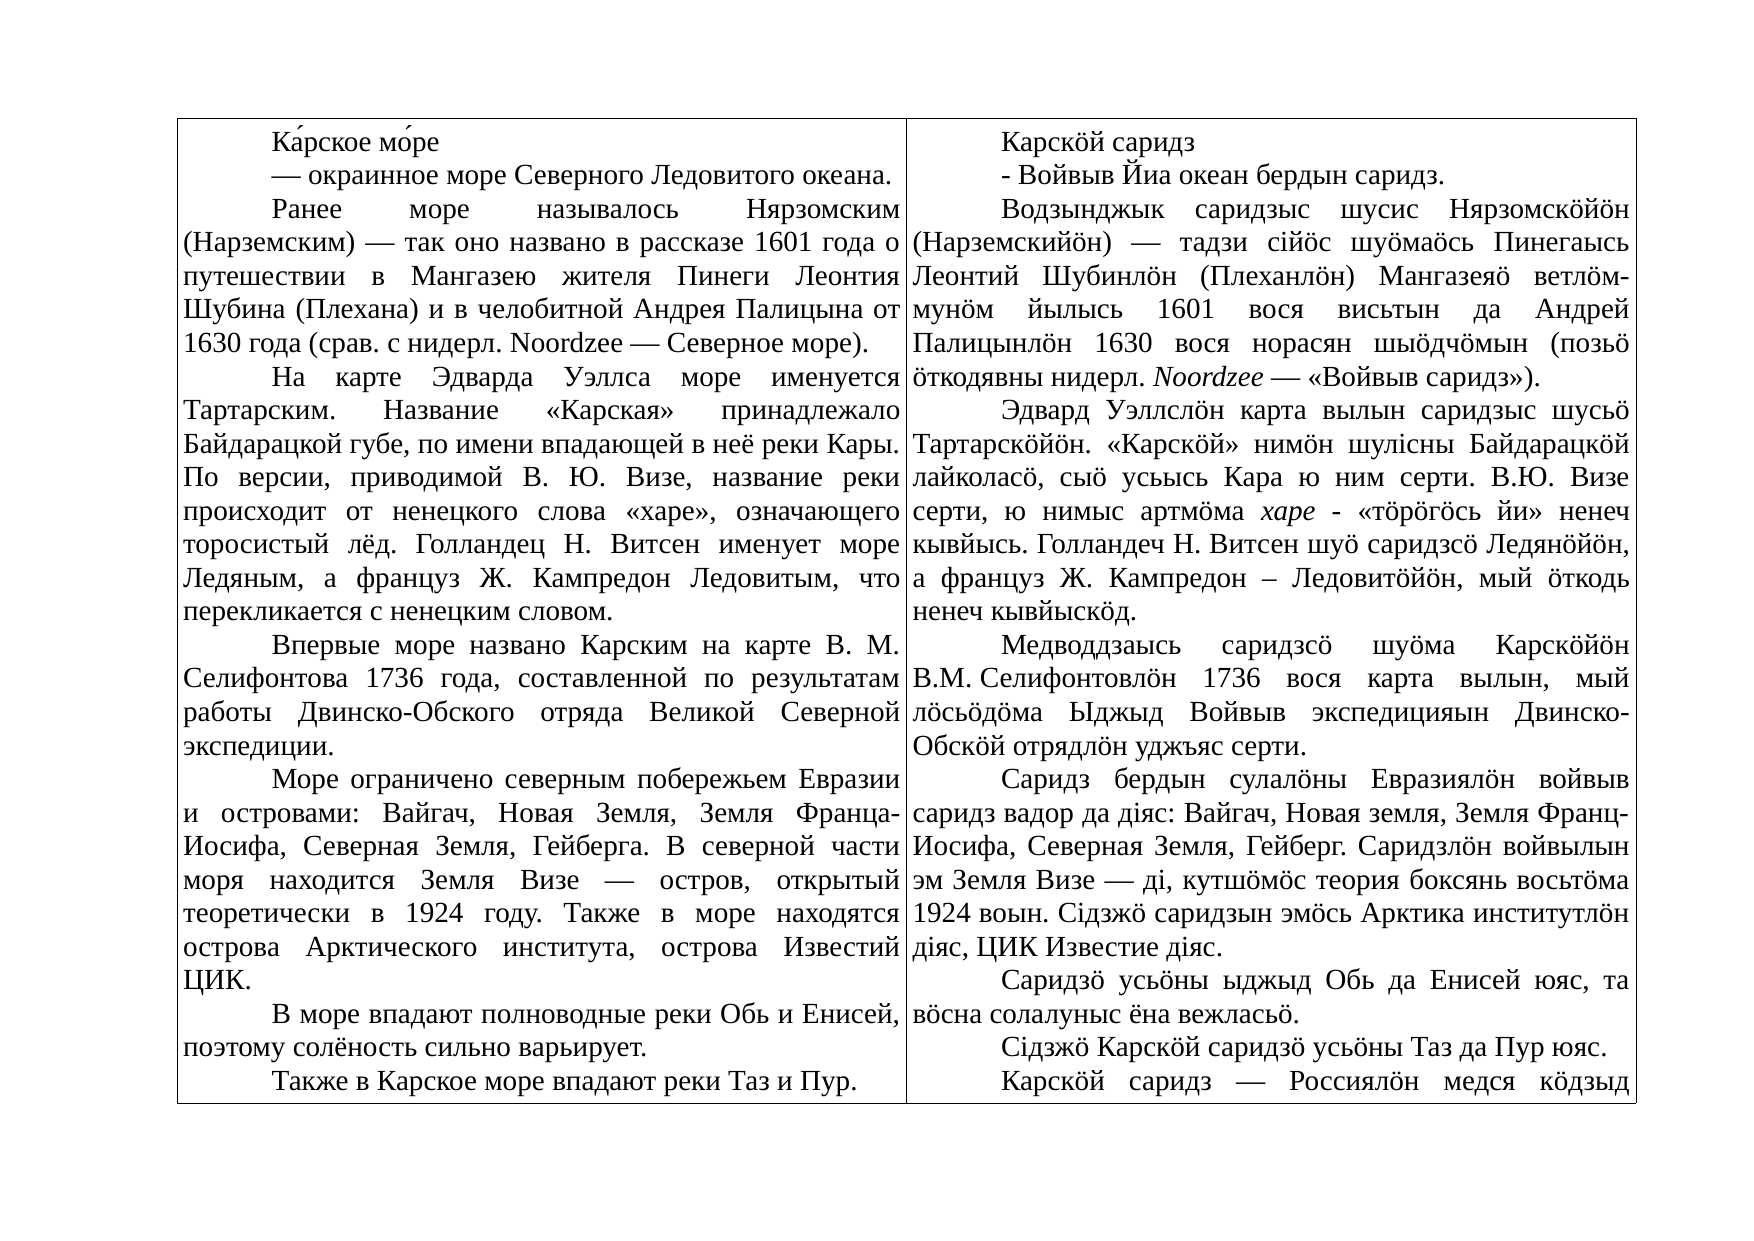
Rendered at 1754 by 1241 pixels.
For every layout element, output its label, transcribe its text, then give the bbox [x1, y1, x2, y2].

table_header Ка́рское мо́ре — окраинное море Северного Ледовитого океана. Ранее море называлось Нярзомским (Нарземским) — так оно названо в рассказе 1601 года о путешествии в Мангазею жителя Пинеги Леонтия Шубина (Плехана) и в челобитной Андрея Палицына от 1630 года (срав. с нидерл. Noordzee — Северное море). На карте Эдварда Уэллса море именуется Тартарским. Название «Карская» принадлежало Байдарацкой губе, по имени впадающей в неё реки Кары. По версии, приводимой В. Ю. Визе, название реки происходит от ненецкого слова «харе», означающего торосистый лёд. Голландец Н. Витсен именует море Ледяным, а француз Ж. Кампредон Ледовитым, что перекликается с ненецким словом. Впервые море названо Карским на карте В. М. Селифонтова 1736 года, составленной по результатам работы Двинско-Обского отряда Великой Северной экспедиции. Море ограничено северным побережьем Евразии и островами: Вайгач, Новая Земля, Земля Франца-Иосифа, Северная Земля, Гейберга. В северной части моря находится Земля Визе — остров, открытый теоретически в 1924 году. Также в море находятся острова Арктического института, острова Известий ЦИК. В море впадают полноводные реки Обь и Енисей, поэтому солёность сильно варьирует. Также в Карское море впадают реки Таз и Пур. [178, 119, 906, 1102]
table_header Карскӧй саридз - Войвыв Йиа океан бердын саридз. Водзынджык саридзыс шусис Нярзомскӧйӧн (Нарземскийӧн) — тадзи сійӧс шуӧмаӧсь Пинегаысь Леонтий Шубинлӧн (Плеханлӧн) Мангазеяӧ ветлӧм-мунӧм йылысь 1601 вося висьтын да Андрей Палицынлӧн 1630 вося норасян шыӧдчӧмын (позьӧ ӧткодявны нидерл. Noordzee — «Войвыв саридз»). Эдвард Уэллслӧн карта вылын саридзыс шусьӧ Тартарскӧйӧн. «Карскӧй» нимӧн шулісны Байдарацкӧй лайколасӧ, сыӧ усьысь Кара ю ним серти. В.Ю. Визе серти, ю нимыс артмӧма харе - «тӧрӧгӧсь йи» ненеч кывйысь. Голландеч Н. Витсен шуӧ саридзсӧ Ледянӧйӧн, а француз Ж. Кампредон – Ледовитӧйӧн, мый ӧткодь ненеч кывйыскӧд. Медводдзаысь саридзсӧ шуӧма Карскӧйӧн В.М. Селифонтовлӧн 1736 вося карта вылын, мый лӧсьӧдӧма Ыджыд Войвыв экспедицияын Двинско-Обскӧй отрядлӧн уджъяс серти. Саридз бердын сулалӧны Евразиялӧн войвыв саридз вадор да діяс: Вайгач, Новая земля, Земля Франц-Иосифа, Северная Земля, Гейберг. Саридзлӧн войвылын эм Земля Визе — ді, кутшӧмӧс теория боксянь восьтӧма 1924 воын. Сідзжӧ саридзын эмӧсь Арктика институтлӧн діяс, ЦИК Известие діяс. Саридзӧ усьӧны ыджыд Обь да Енисей юяс, та вӧсна солалуныс ёна вежласьӧ. Сідзжӧ Карскӧй саридзӧ усьӧны Таз да Пур юяс. Карскӧй саридз — Россиялӧн медся кӧдзыд [907, 119, 1636, 1102]
